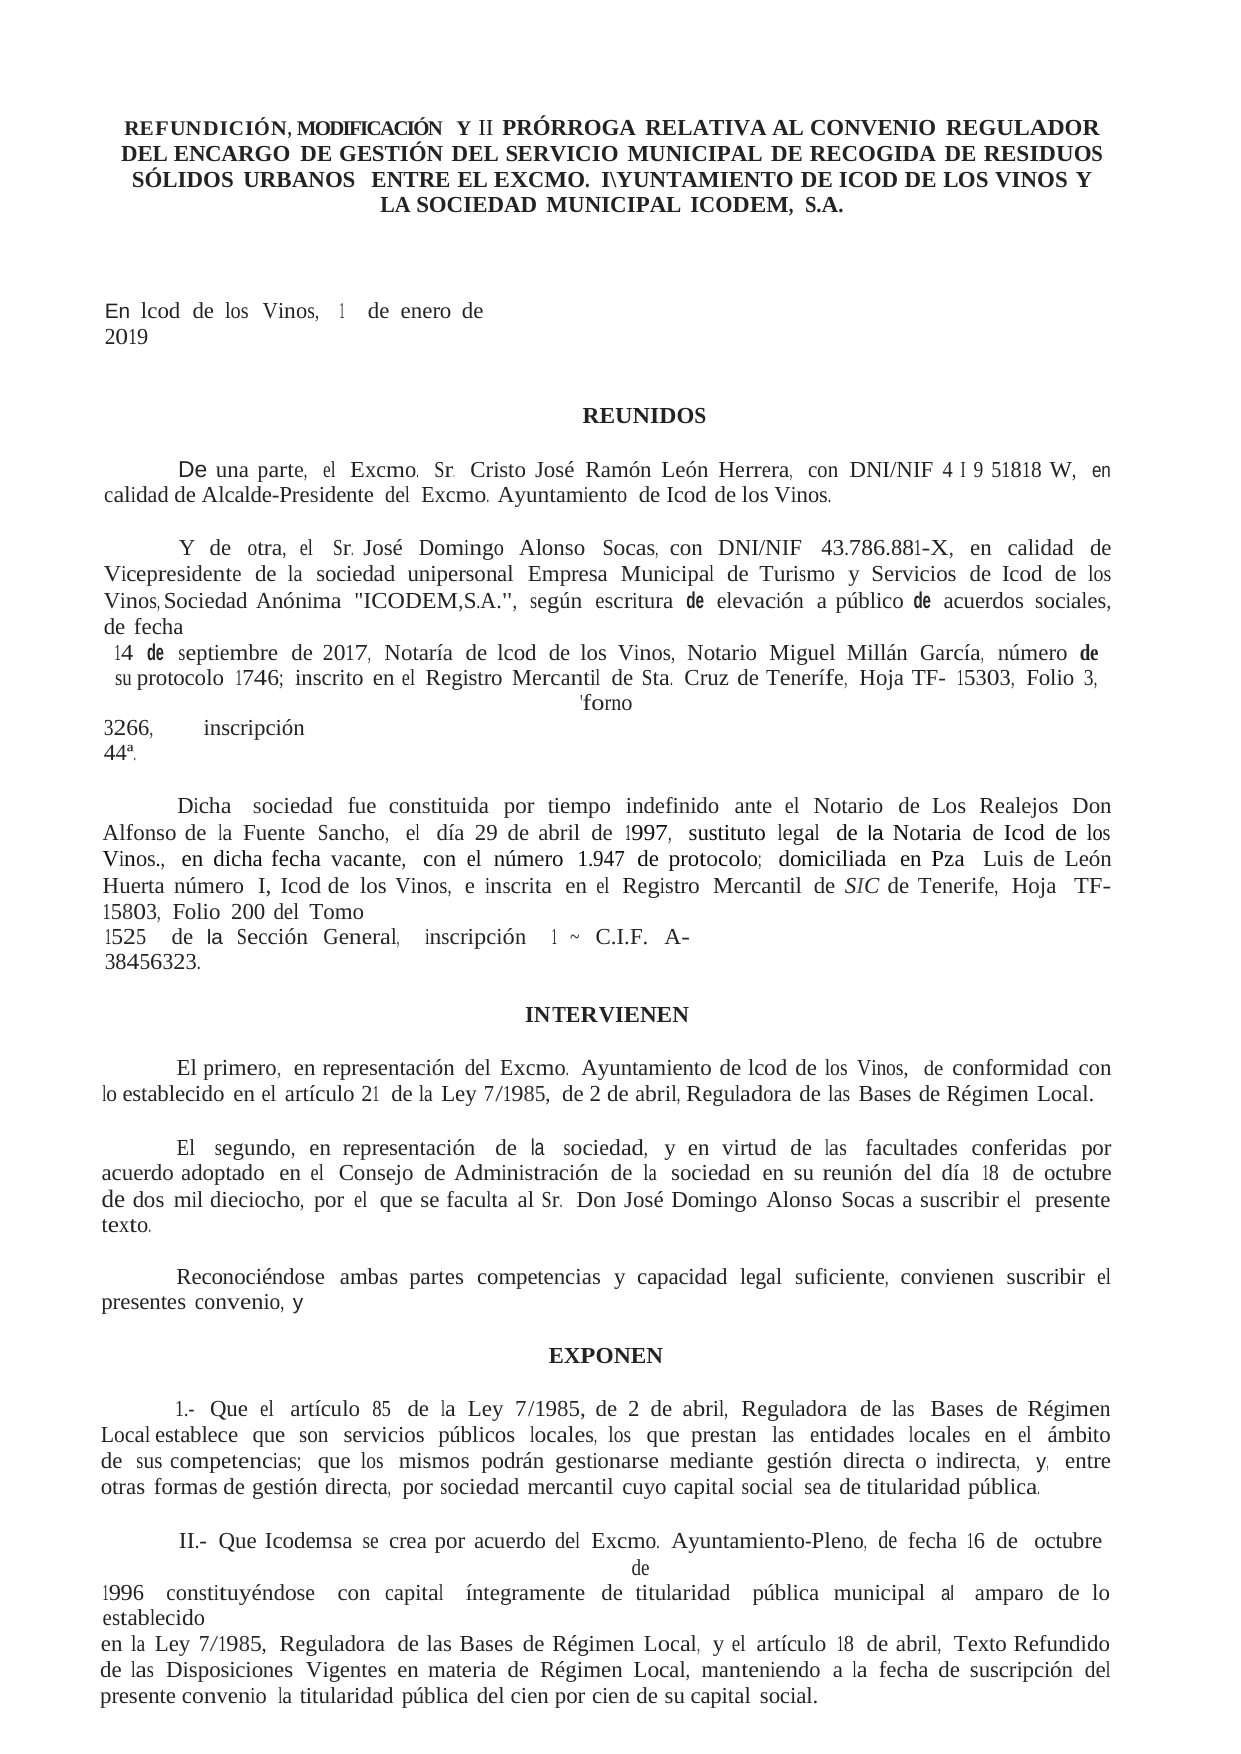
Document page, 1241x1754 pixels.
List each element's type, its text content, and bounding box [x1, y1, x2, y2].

text Y de otra, el Sr. José Domingo Alonso Socas, con DNI/NIF 43.786.881-X, en calidad de Vicepresidente de la sociedad unipersonal Empresa Municipal de Turismo y Servicios de Icod de los Vinos, Sociedad Anónima "ICODEM,S.A.", según escritura de elevación a público de acuerdos sociales, de fecha [103, 534, 1112, 640]
text 1525 de la Sección General, inscripción 1 ~ C.I.F. A-38456323. [104, 924, 690, 974]
text El segundo, en representación de la sociedad, y en virtud de las facultades conferidas por acuerdo adoptado en el Consejo de Administración de la sociedad en su reunión del día 18 de octubre de dos mil dieciocho, por el que se faculta al Sr. Don José Domingo Alonso Socas a suscribir el presente texto. [101, 1134, 1112, 1238]
text De una parte, el Excmo. Sr. Cristo José Ramón León Herrera, con DNI/NIF 4 I 9 51818 W, en calidad de Alcalde-Presidente del Excmo. Ayuntamiento de Icod de los Vinos. [104, 457, 1112, 507]
text Dicha sociedad fue constituida por tiempo indefinido ante el Notario de Los Realejos Don Alfonso de la Fuente Sancho, el día 29 de abril de 1997, sustituto legal de la Notaria de Icod de los Vinos., en dicha fecha vacante, con el número 1.947 de protocolo; domiciliada en Pza Luis de León Huerta número I, Icod de los Vinos, e inscrita en el Registro Mercantil de SIC de Tenerife, Hoja TF-15803, Folio 200 del Tomo [102, 793, 1112, 924]
text 3266, inscripción 44ª. [103, 715, 304, 765]
text 14 de septiembre de 2017, Notaría de lcod de los Vinos, Notario Miguel Millán García, número de su protocolo 1746; inscrito en el Registro Mercantil de Sta. Cruz de Tenerífe, Hoja TF- 15303, Folio 3, 'forno [102, 640, 1110, 715]
text 1.- Que el artículo 85 de la Ley 7/1985, de 2 de abril, Reguladora de las Bases de Régimen Local establece que son servicios públicos locales, los que prestan las entidades locales en el ámbito de sus competencias; que los mismos podrán gestionarse mediante gestión directa o indirecta, y, entre otras formas de gestión directa, por sociedad mercantil cuyo capital social sea de titularidad pública. [101, 1395, 1111, 1499]
text Reconociéndose ambas partes competencias y capacidad legal suficiente, convienen suscribir el presentes convenio, y [101, 1265, 1111, 1315]
text En lcod de los Vinos, 1 de enero de 2019 [104, 297, 484, 350]
text REFUNDICIÓN, MODIFICACIÓN Y II PRÓRROGA RELATIVA AL CONVENIO REGULADOR DEL ENCARGO DE GESTIÓN DEL SERVICIO MUNICIPAL DE RECOGIDA DE RESIDUOS SÓLIDOS URBANOS ENTRE EL EXCMO. I\YUNTAMIENTO DE ICOD DE LOS VINOS Y LA SOCIEDAD MUNICIPAL ICODEM, S.A. [118, 114, 1105, 218]
text II.- Que Icodemsa se crea por acuerdo del Excmo. Ayuntamiento-Pleno, de fecha 16 de octubre de [171, 1525, 1110, 1580]
text El primero, en representación del Excmo. Ayuntamiento de lcod de los Vinos, de conformidad con lo establecido en el artículo 21 de la Ley 7/1985, de 2 de abril, Reguladora de las Bases de Régimen Local. [102, 1053, 1112, 1107]
text 1996 constituyéndose con capital íntegramente de titularidad pública municipal al amparo de lo establecido [102, 1580, 1110, 1630]
text INTERVIENEN [523, 1002, 691, 1028]
text en la Ley 7/1985, Reguladora de las Bases de Régimen Local, y el artículo 18 de abril, Texto Refundido de las Disposiciones Vigentes en materia de Régimen Local, manteniendo a la fecha de suscripción del presente convenio la titularidad pública del cien por cien de su capital social. [100, 1631, 1110, 1708]
text REUNIDOS [581, 402, 708, 429]
text EXPONEN [546, 1342, 665, 1368]
